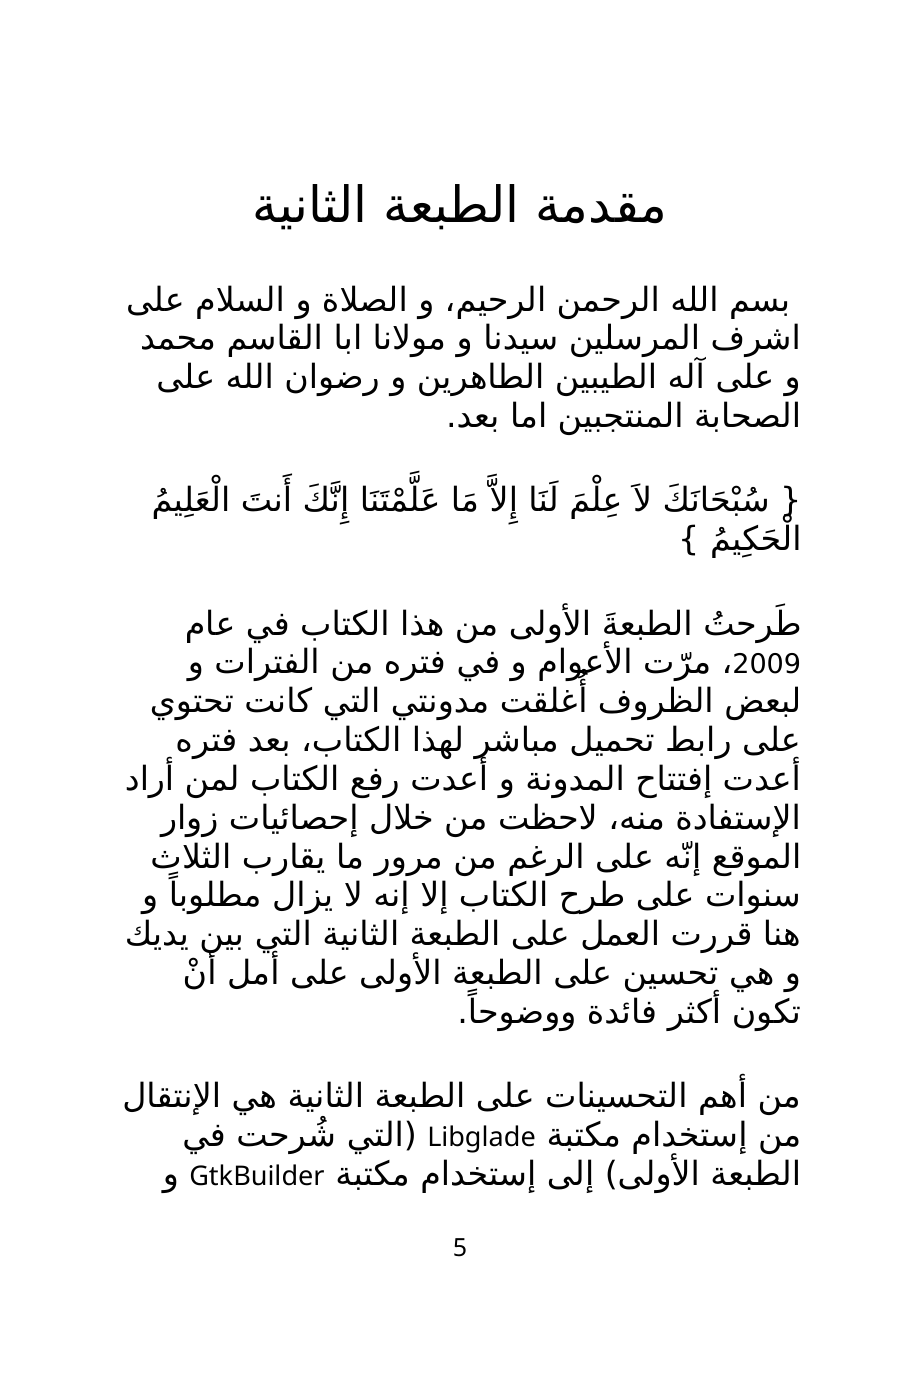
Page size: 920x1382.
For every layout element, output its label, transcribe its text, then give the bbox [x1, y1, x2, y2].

text طَرحتُ الطبعةَ الأولى من هذا الكتاب في عام 2009، مرّت الأعوام و في فتره من الفترات و لبعض الظروف أُغلقت مدونتي التي كانت تحتوي على رابط تحميل مباشر لهذا الكتاب، بعد فتره أعدت إفتتاح المدونة و أعدت رفع الكتاب لمن أراد الإستفادة منه، لاحظت من خلال إحصائيات زوار الموقع إنّه على الرغم من مرور ما يقارب الثلاث سنوات على طرح الكتاب إلا إنه لا يزال مطلوباً و هنا قررت العمل على الطبعة الثانية التي بين يديك و هي تحسين على الطبعة الأولى على أمل أنْ تكون أكثر فائدة ووضوحاً. [118, 604, 801, 1031]
text بسم الله الرحمن الرحيم، و الصلاة و السلام على اشرف المرسلين سيدنا و مولانا ابا القاسم محمد و على آله الطيبين الطاهرين و رضوان الله على الصحابة المنتجبين اما بعد. [118, 280, 801, 435]
text مقدمة الطبعة الثانية [118, 176, 801, 234]
text من أهم التحسينات على الطبعة الثانية هي الإنتقال من إستخدام مكتبة Libglade (التي شُرحت في الطبعة الأولى) إلى إستخدام مكتبة GtkBuilder و التي بدأ المبرمجون بالإنتقال إليها، بالإضافة إلى ذلك تم تحديث لقطات الشاشة و إضافة لقطات شاشة جديدة تُوضّح شكل البرامج التي نبنيها في أمثلة الكتاب، كما قمت بتحسين عام للشيفرات بقدر الإمكان و إختبارها على الإصدار 2.7 من بايثون، هذا بالإضافة إلى بعض التوضيحات الأخرى في نص الكتاب في الأماكن التي وجدت إنها غامضة بعض الشيء و تحتاج للمزيد من التوضيح. [118, 1077, 801, 1193]
text { سُبْحَانَكَ لاَ عِلْمَ لَنَا إِلاَّ مَا عَلَّمْتَنَا إِنَّكَ أَنتَ الْعَلِيمُ الْحَكِيمُ } [118, 481, 801, 558]
